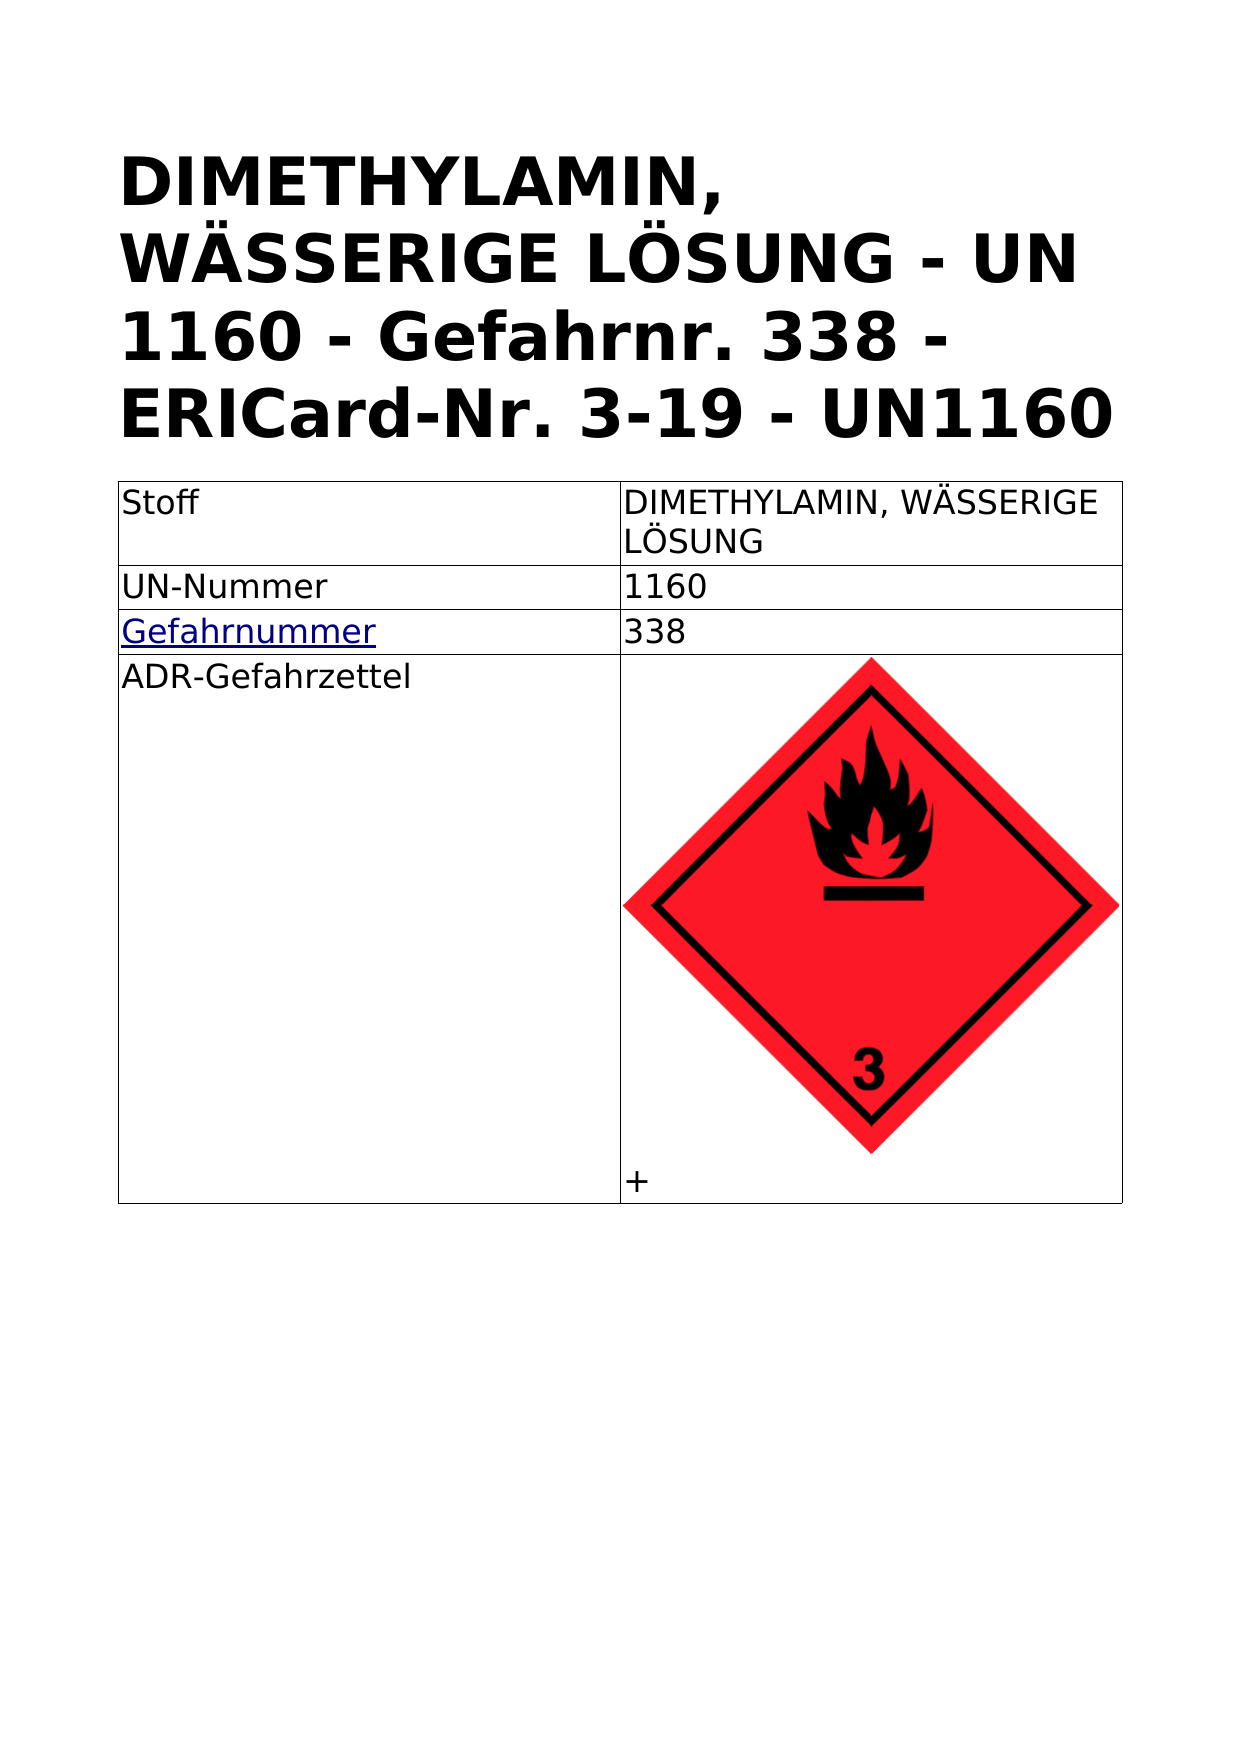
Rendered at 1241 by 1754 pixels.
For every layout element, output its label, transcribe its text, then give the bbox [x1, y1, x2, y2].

picture [622, 657, 1120, 1154]
table_cell + [621, 655, 1122, 1203]
table_header DIMETHYLAMIN, WÄSSERIGE LÖSUNG [621, 482, 1122, 564]
subtitle DIMETHYLAMIN, WÄSSERIGE LÖSUNG - UN 1160 - Gefahrnr. 338 - ERICard-Nr. 3-19 - UN1160 [118, 143, 1122, 453]
table_cell 338 [621, 610, 1122, 654]
table_cell UN-Nummer [119, 566, 620, 609]
table_header Stoff [119, 482, 620, 564]
table_cell ADR-Gefahrzettel [119, 655, 620, 1203]
table_cell 1160 [621, 566, 1122, 609]
table_cell Gefahrnummer [119, 610, 620, 654]
